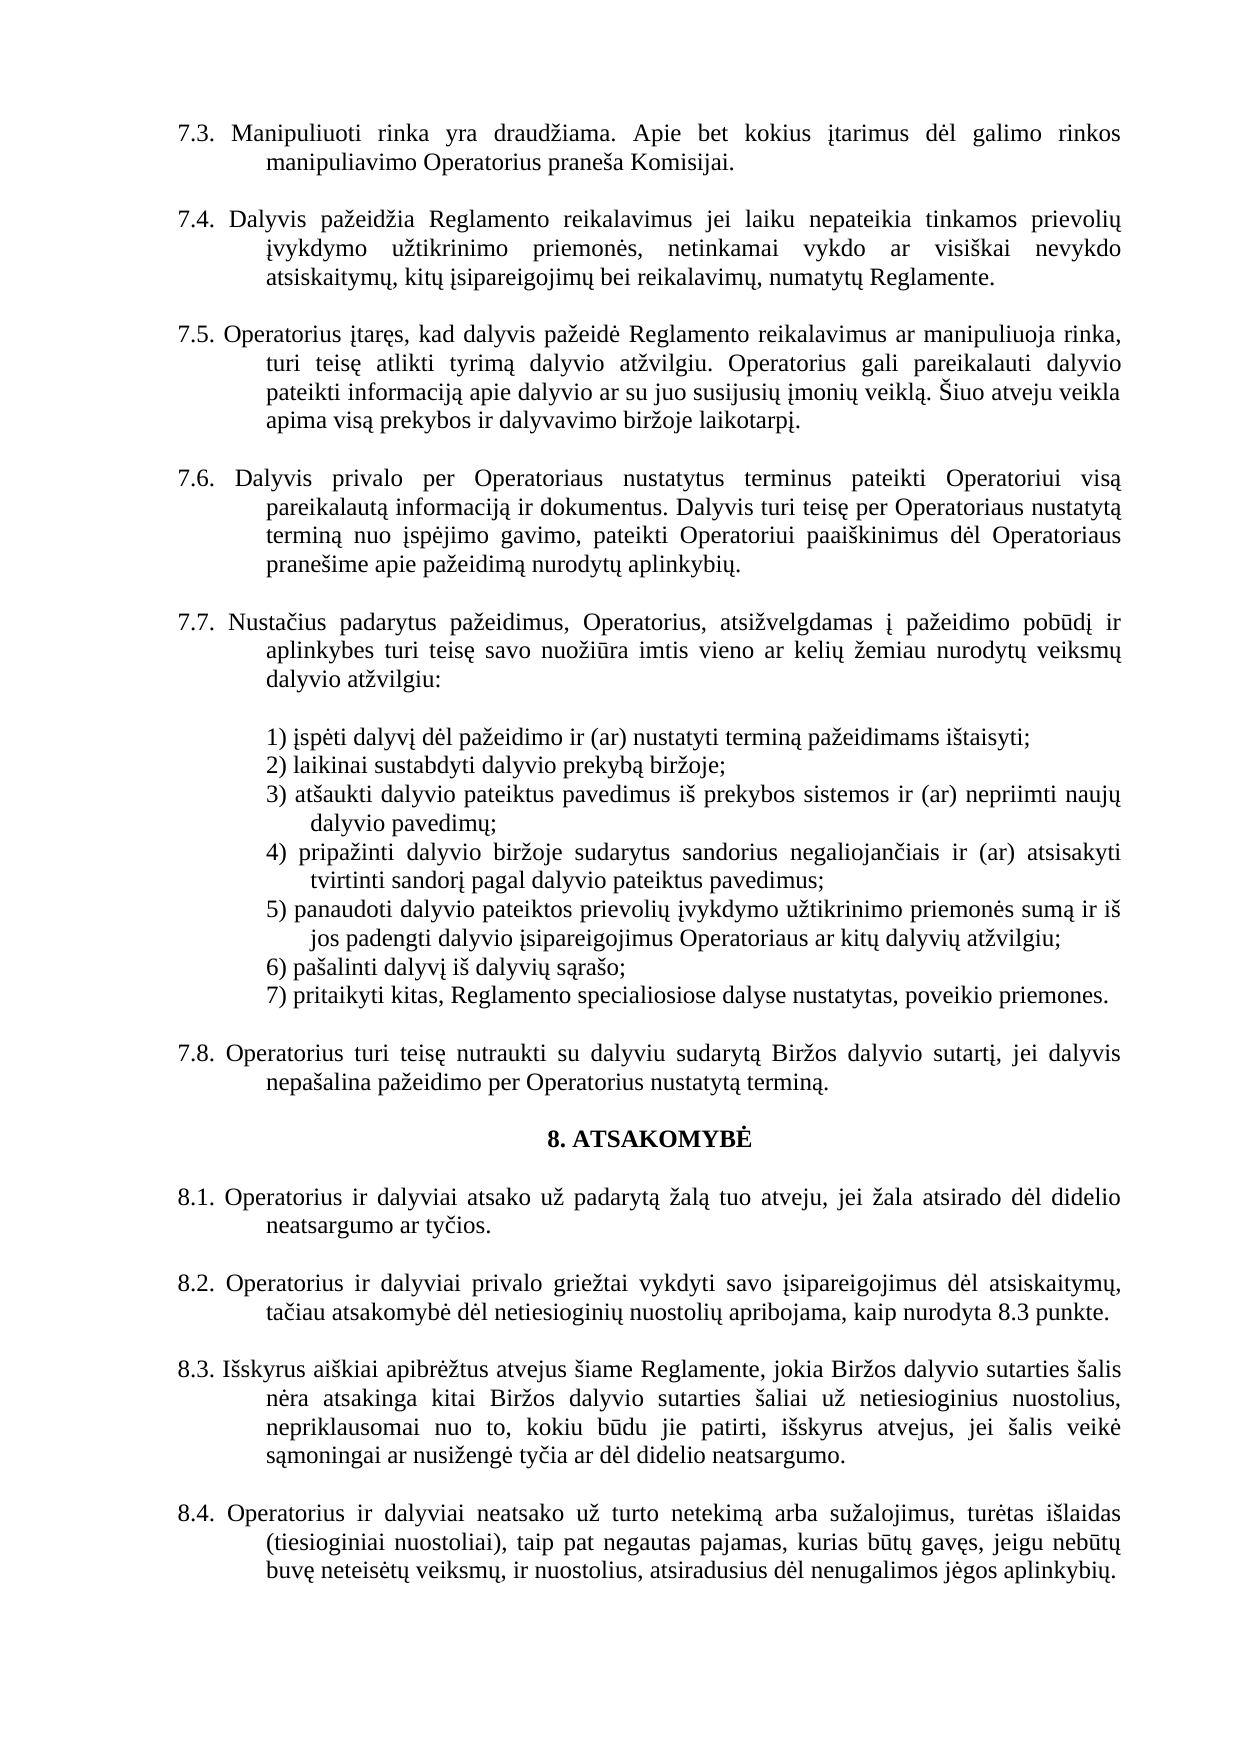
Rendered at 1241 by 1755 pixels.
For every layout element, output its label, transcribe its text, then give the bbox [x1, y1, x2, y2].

text 8.1. Operatorius ir dalyviai atsako už padarytą žalą tuo atveju, jei žala atsirado dėl didelio neatsargumo ar tyčios. [177, 1182, 1122, 1239]
text 7.4. Dalyvis pažeidžia Reglamento reikalavimus jei laiku nepateikia tinkamos prievolių įvykdymo užtikrinimo priemonės, netinkamai vykdo ar visiškai nevykdo atsiskaitymų, kitų įsipareigojimų bei reikalavimų, numatytų Reglamente. [177, 204, 1122, 291]
text 3) atšaukti dalyvio pateiktus pavedimus iš prekybos sistemos ir (ar) nepriimti naujų dalyvio pavedimų; [266, 779, 1122, 837]
text 8.2. Operatorius ir dalyviai privalo griežtai vykdyti savo įsipareigojimus dėl atsiskaitymų, tačiau atsakomybė dėl netiesioginių nuostolių apribojama, kaip nurodyta 8.3 punkte. [177, 1268, 1122, 1326]
text 7.7. Nustačius padarytus pažeidimus, Operatorius, atsižvelgdamas į pažeidimo pobūdį ir aplinkybes turi teisę savo nuožiūra imtis vieno ar kelių žemiau nurodytų veiksmų dalyvio atžvilgiu: [177, 607, 1122, 693]
text 7.3. Manipuliuoti rinka yra draudžiama. Apie bet kokius įtarimus dėl galimo rinkos manipuliavimo Operatorius praneša Komisijai. [177, 118, 1122, 176]
text 7.6. Dalyvis privalo per Operatoriaus nustatytus terminus pateikti Operatoriui visą pareikalautą informaciją ir dokumentus. Dalyvis turi teisę per Operatoriaus nustatytą terminą nuo įspėjimo gavimo, pateikti Operatoriui paaiškinimus dėl Operatoriaus pranešime apie pažeidimą nurodytų aplinkybių. [177, 463, 1122, 578]
text 8. ATSAKOMYBĖ [177, 1124, 1122, 1153]
text 7.8. Operatorius turi teisę nutraukti su dalyviu sudarytą Biržos dalyvio sutartį, jei dalyvis nepašalina pažeidimo per Operatorius nustatytą terminą. [177, 1038, 1122, 1096]
text 8.4. Operatorius ir dalyviai neatsako už turto netekimą arba sužalojimus, turėtas išlaidas (tiesioginiai nuostoliai), taip pat negautas pajamas, kurias būtų gavęs, jeigu nebūtų buvę neteisėtų veiksmų, ir nuostolius, atsiradusius dėl nenugalimos jėgos aplinkybių. [177, 1498, 1122, 1584]
text 5) panaudoti dalyvio pateiktos prievolių įvykdymo užtikrinimo priemonės sumą ir iš jos padengti dalyvio įsipareigojimus Operatoriaus ar kitų dalyvių atžvilgiu; [266, 894, 1122, 952]
text 7.5. Operatorius įtaręs, kad dalyvis pažeidė Reglamento reikalavimus ar manipuliuoja rinka, turi teisę atlikti tyrimą dalyvio atžvilgiu. Operatorius gali pareikalauti dalyvio pateikti informaciją apie dalyvio ar su juo susijusių įmonių veiklą. Šiuo atveju veikla apima visą prekybos ir dalyvavimo biržoje laikotarpį. [177, 319, 1122, 434]
text 1) įspėti dalyvį dėl pažeidimo ir (ar) nustatyti terminą pažeidimams ištaisyti; [266, 722, 1122, 751]
text 2) laikinai sustabdyti dalyvio prekybą biržoje; [266, 751, 1122, 779]
text 7) pritaikyti kitas, Reglamento specialiosiose dalyse nustatytas, poveikio priemones. [266, 981, 1122, 1009]
text 6) pašalinti dalyvį iš dalyvių sąrašo; [266, 952, 1122, 981]
text 8.3. Išskyrus aiškiai apibrėžtus atvejus šiame Reglamente, jokia Biržos dalyvio sutarties šalis nėra atsakinga kitai Biržos dalyvio sutarties šaliai už netiesioginius nuostolius, nepriklausomai nuo to, kokiu būdu jie patirti, išskyrus atvejus, jei šalis veikė sąmoningai ar nusižengė tyčia ar dėl didelio neatsargumo. [177, 1354, 1122, 1469]
text 4) pripažinti dalyvio biržoje sudarytus sandorius negaliojančiais ir (ar) atsisakyti tvirtinti sandorį pagal dalyvio pateiktus pavedimus; [266, 837, 1122, 894]
